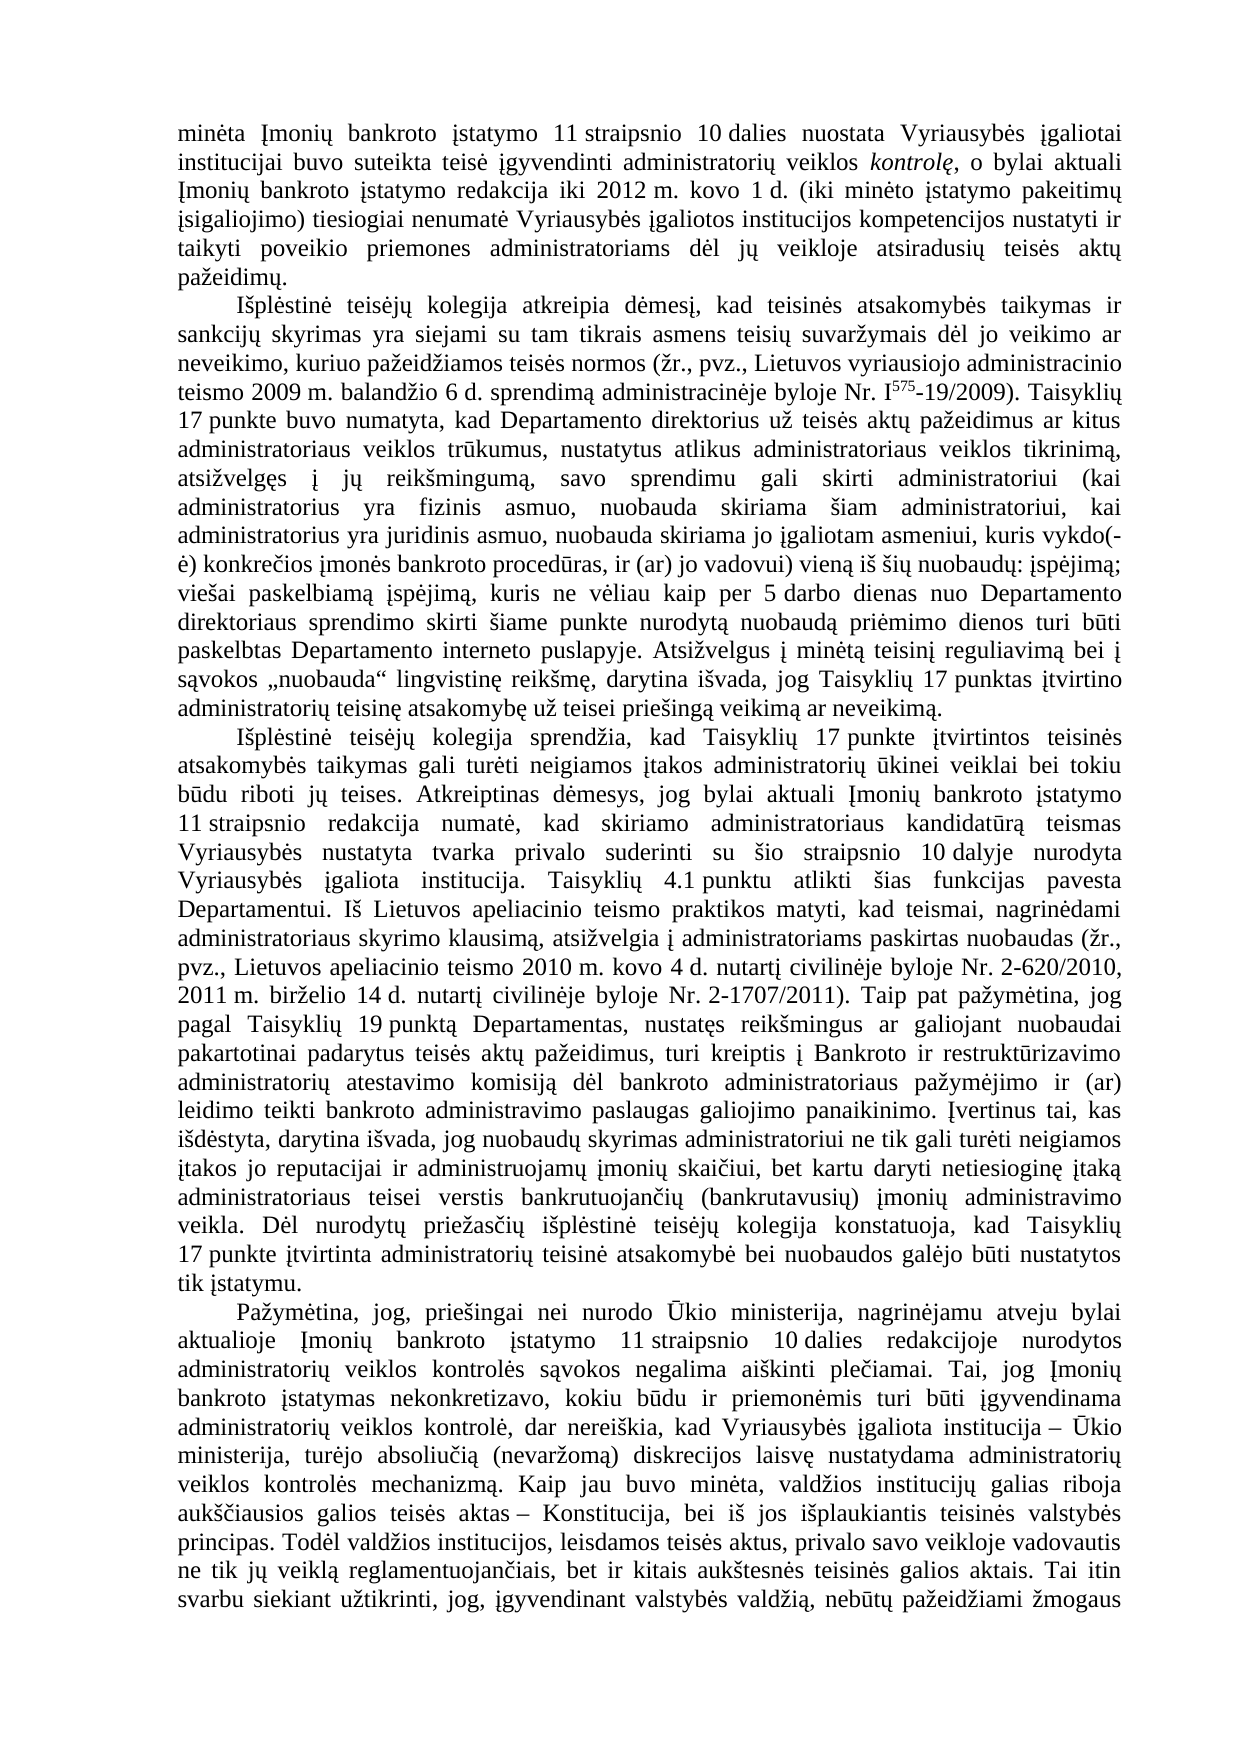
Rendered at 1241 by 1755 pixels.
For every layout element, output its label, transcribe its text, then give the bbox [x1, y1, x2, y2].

text minėta Įmonių bankroto įstatymo 11 straipsnio 10 dalies nuostata Vyriausybės įgaliotai institucijai buvo suteikta teisė įgyvendinti administratorių veiklos kontrolę, o bylai aktuali Įmonių bankroto įstatymo redakcija iki 2012 m. kovo 1 d. (iki minėto įstatymo pakeitimų įsigaliojimo) tiesiogiai nenumatė Vyriausybės įgaliotos institucijos kompetencijos nustatyti ir taikyti poveikio priemones administratoriams dėl jų veikloje atsiradusių teisės aktų pažeidimų. [177, 118, 1122, 291]
text Išplėstinė teisėjų kolegija atkreipia dėmesį, kad teisinės atsakomybės taikymas ir sankcijų skyrimas yra siejami su tam tikrais asmens teisių suvaržymais dėl jo veikimo ar neveikimo, kuriuo pažeidžiamos teisės normos (žr., pvz., Lietuvos vyriausiojo administracinio teismo 2009 m. balandžio 6 d. sprendimą administracinėje byloje Nr. I575-19/2009). Taisyklių 17 punkte buvo numatyta, kad Departamento direktorius už teisės aktų pažeidimus ar kitus administratoriaus veiklos trūkumus, nustatytus atlikus administratoriaus veiklos tikrinimą, atsižvelgęs į jų reikšmingumą, savo sprendimu gali skirti administratoriui (kai administratorius yra fizinis asmuo, nuobauda skiriama šiam administratoriui, kai administratorius yra juridinis asmuo, nuobauda skiriama jo įgaliotam asmeniui, kuris vykdo(-ė) konkrečios įmonės bankroto procedūras, ir (ar) jo vadovui) vieną iš šių nuobaudų: įspėjimą; viešai paskelbiamą įspėjimą, kuris ne vėliau kaip per 5 darbo dienas nuo Departamento direktoriaus sprendimo skirti šiame punkte nurodytą nuobaudą priėmimo dienos turi būti paskelbtas Departamento interneto puslapyje. Atsižvelgus į minėtą teisinį reguliavimą bei į sąvokos „nuobauda“ lingvistinę reikšmę, darytina išvada, jog Taisyklių 17 punktas įtvirtino administratorių teisinę atsakomybę už teisei priešingą veikimą ar neveikimą. [177, 291, 1122, 722]
text Išplėstinė teisėjų kolegija sprendžia, kad Taisyklių 17 punkte įtvirtintos teisinės atsakomybės taikymas gali turėti neigiamos įtakos administratorių ūkinei veiklai bei tokiu būdu riboti jų teises. Atkreiptinas dėmesys, jog bylai aktuali Įmonių bankroto įstatymo 11 straipsnio redakcija numatė, kad skiriamo administratoriaus kandidatūrą teismas Vyriausybės nustatyta tvarka privalo suderinti su šio straipsnio 10 dalyje nurodyta Vyriausybės įgaliota institucija. Taisyklių 4.1 punktu atlikti šias funkcijas pavesta Departamentui. Iš Lietuvos apeliacinio teismo praktikos matyti, kad teismai, nagrinėdami administratoriaus skyrimo klausimą, atsižvelgia į administratoriams paskirtas nuobaudas (žr., pvz., Lietuvos apeliacinio teismo 2010 m. kovo 4 d. nutartį civilinėje byloje Nr. 2-620/2010, 2011 m. birželio 14 d. nutartį civilinėje byloje Nr. 2-1707/2011). Taip pat pažymėtina, jog pagal Taisyklių 19 punktą Departamentas, nustatęs reikšmingus ar galiojant nuobaudai pakartotinai padarytus teisės aktų pažeidimus, turi kreiptis į Bankroto ir restruktūrizavimo administratorių atestavimo komisiją dėl bankroto administratoriaus pažymėjimo ir (ar) leidimo teikti bankroto administravimo paslaugas galiojimo panaikinimo. Įvertinus tai, kas išdėstyta, darytina išvada, jog nuobaudų skyrimas administratoriui ne tik gali turėti neigiamos įtakos jo reputacijai ir administruojamų įmonių skaičiui, bet kartu daryti netiesioginę įtaką administratoriaus teisei verstis bankrutuojančių (bankrutavusių) įmonių administravimo veikla. Dėl nurodytų priežasčių išplėstinė teisėjų kolegija konstatuoja, kad Taisyklių 17 punkte įtvirtinta administratorių teisinė atsakomybė bei nuobaudos galėjo būti nustatytos tik įstatymu. [177, 722, 1122, 1297]
text Pažymėtina, jog, priešingai nei nurodo Ūkio ministerija, nagrinėjamu atveju bylai aktualioje Įmonių bankroto įstatymo 11 straipsnio 10 dalies redakcijoje nurodytos administratorių veiklos kontrolės sąvokos negalima aiškinti plečiamai. Tai, jog Įmonių bankroto įstatymas nekonkretizavo, kokiu būdu ir priemonėmis turi būti įgyvendinama administratorių veiklos kontrolė, dar nereiškia, kad Vyriausybės įgaliota institucija – Ūkio ministerija, turėjo absoliučią (nevaržomą) diskrecijos laisvę nustatydama administratorių veiklos kontrolės mechanizmą. Kaip jau buvo minėta, valdžios institucijų galias riboja aukščiausios galios teisės aktas – Konstitucija, bei iš jos išplaukiantis teisinės valstybės principas. Todėl valdžios institucijos, leisdamos teisės aktus, privalo savo veikloje vadovautis ne tik jų veiklą reglamentuojančiais, bet ir kitais aukštesnės teisinės galios aktais. Tai itin svarbu siekiant užtikrinti, jog, įgyvendinant valstybės valdžią, nebūtų pažeidžiami žmogaus [177, 1297, 1122, 1613]
